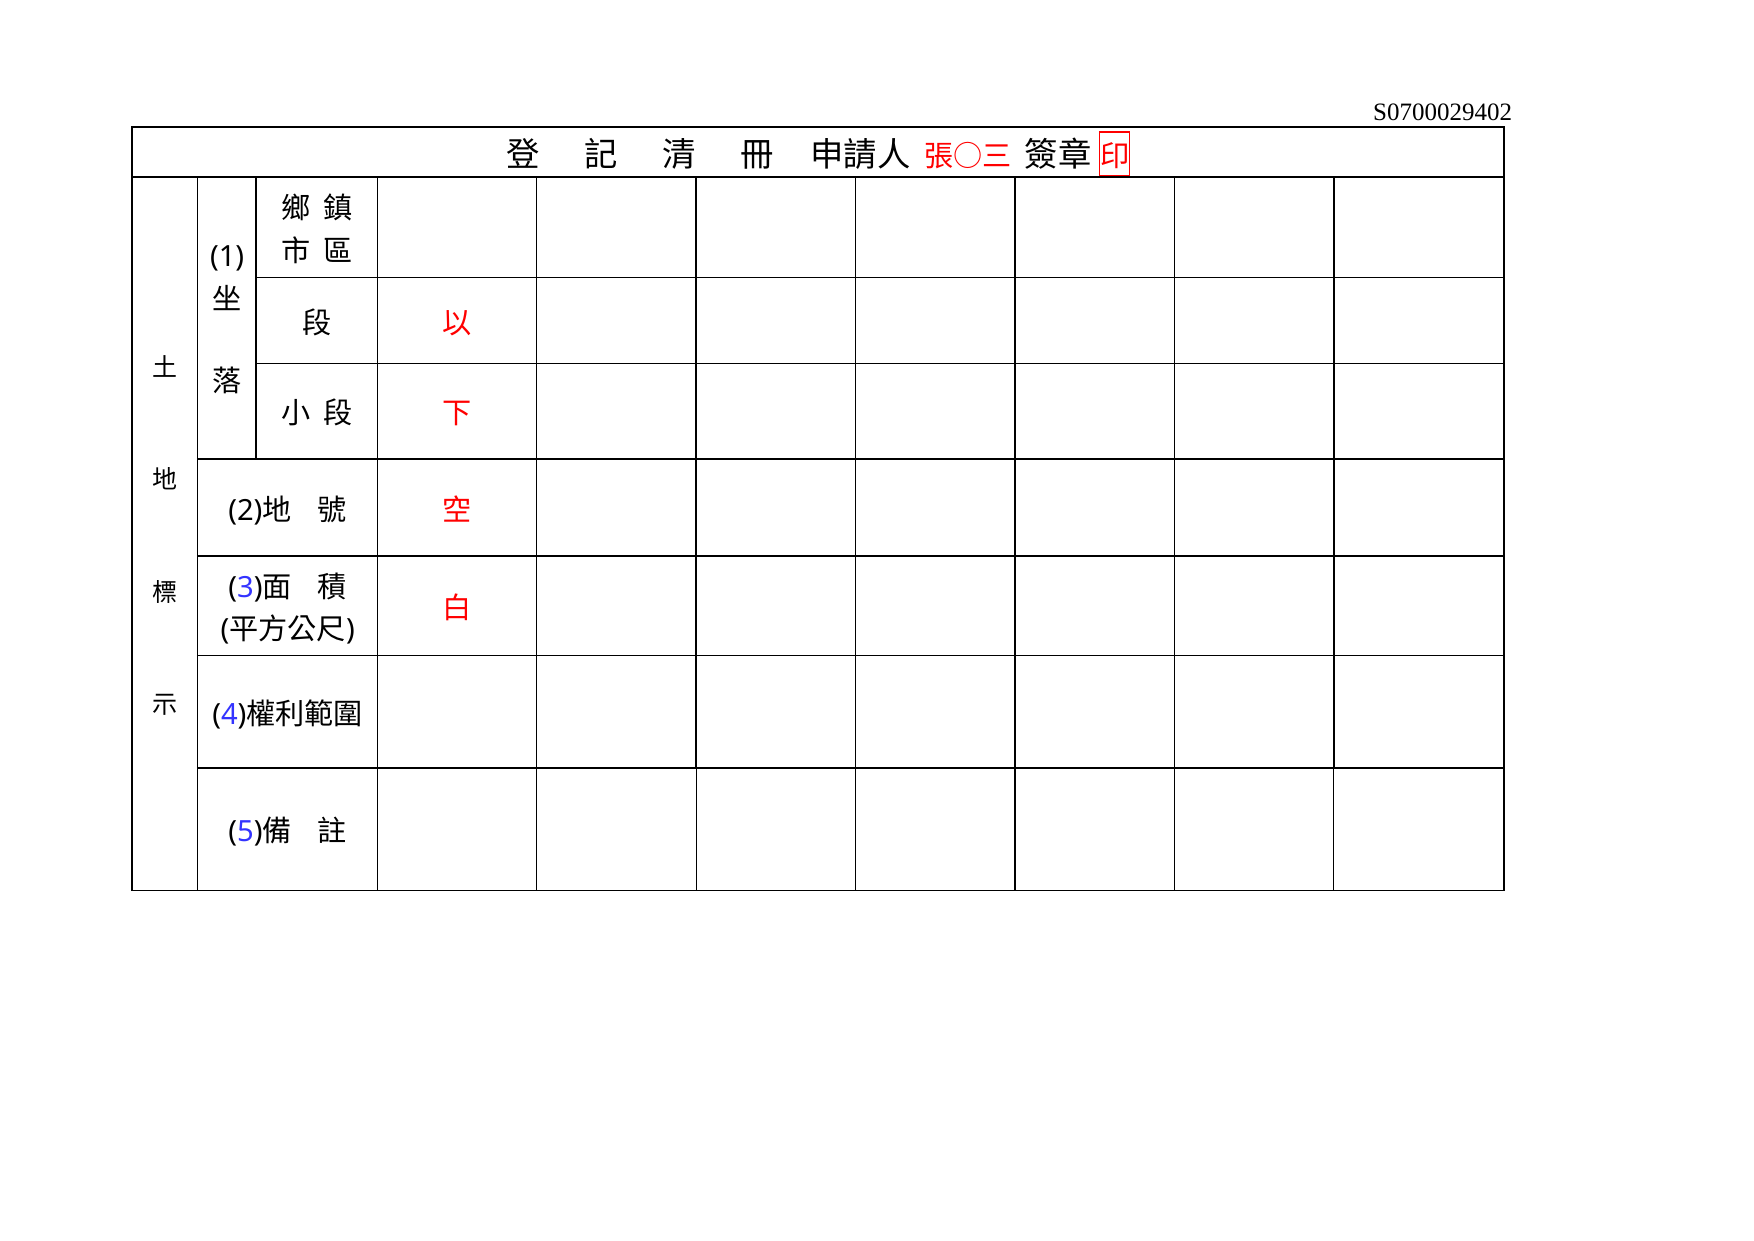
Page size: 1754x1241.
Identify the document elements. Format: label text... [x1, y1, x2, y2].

table_cell [378, 656, 536, 767]
table_cell [856, 769, 1014, 890]
table_cell 白 [378, 557, 536, 654]
table_header 登 記 清 冊 申請人 張○三 簽章 印 [133, 128, 1503, 176]
table_cell [1335, 460, 1503, 555]
table_cell [1335, 278, 1503, 362]
table_cell [1334, 769, 1503, 890]
table_cell [856, 278, 1014, 362]
table_cell [697, 178, 855, 277]
table_cell [1335, 364, 1503, 458]
table_cell [537, 557, 695, 654]
table_cell [1335, 178, 1503, 277]
table_cell [537, 656, 695, 767]
table_cell [1335, 557, 1503, 654]
table_cell [378, 178, 536, 277]
table_cell [1016, 557, 1174, 654]
table_cell 小 段 [257, 364, 377, 458]
table_cell [1175, 769, 1333, 890]
table_cell (4)權利範圍 [198, 656, 377, 767]
table_cell [1016, 278, 1174, 362]
table_cell 下 [378, 364, 536, 458]
table_cell [856, 557, 1014, 654]
table_cell [1175, 278, 1333, 362]
table_cell [856, 178, 1014, 277]
table_cell [697, 656, 855, 767]
table_cell [1335, 656, 1503, 767]
table_cell [1175, 460, 1333, 555]
table_cell [537, 769, 696, 890]
table_cell [537, 460, 695, 555]
table_cell [537, 364, 695, 458]
table_cell [1016, 769, 1174, 890]
table_cell [697, 460, 855, 555]
table_cell [856, 656, 1014, 767]
table_cell [697, 769, 855, 890]
table_cell [1175, 178, 1333, 277]
table_cell 以 [378, 278, 536, 362]
table_cell 空 [378, 460, 536, 555]
table_cell (3)面 積 (平方公尺) [198, 557, 377, 654]
table_cell [697, 557, 855, 654]
table_cell [1175, 364, 1333, 458]
table_cell [1016, 656, 1174, 767]
table_cell [537, 178, 695, 277]
table_cell (2)地 號 [198, 460, 377, 555]
table_cell 土 地 標 示 [133, 178, 197, 890]
table_cell 段 [257, 278, 377, 362]
table_cell [537, 278, 695, 362]
table_cell [1175, 557, 1333, 654]
table_cell [378, 769, 536, 890]
table_cell [856, 364, 1014, 458]
table_cell [1016, 460, 1174, 555]
table_cell [697, 278, 855, 362]
table_cell (1) 坐 落 [198, 178, 255, 458]
table_cell (5)備 註 [198, 769, 377, 890]
table_cell [697, 364, 855, 458]
table_cell [856, 460, 1014, 555]
table_cell [1016, 178, 1174, 277]
table_cell [1016, 364, 1174, 458]
table_cell 鄉 鎮 市 區 [257, 178, 377, 277]
table_cell [1175, 656, 1333, 767]
